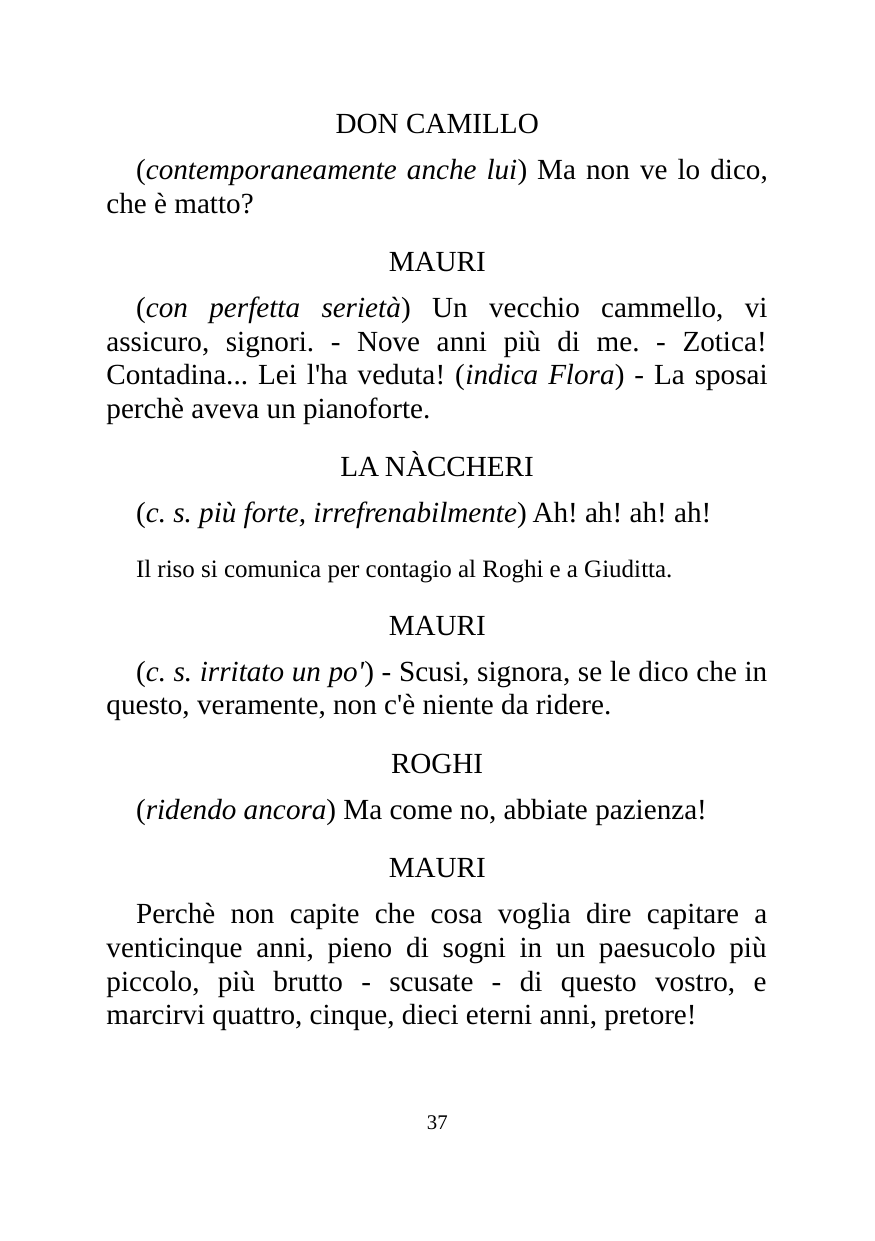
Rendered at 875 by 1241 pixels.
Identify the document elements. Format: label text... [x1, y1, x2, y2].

text DON CAMILLO [106, 106, 768, 140]
text MAURI [106, 244, 768, 278]
text (contemporaneamente anche lui) Ma non ve lo dico, che è matto? [106, 152, 768, 219]
text ROGHI [106, 746, 768, 779]
text MAURI [106, 851, 768, 884]
text MAURI [106, 608, 768, 641]
text (ridendo ancora) Ma come no, abbiate pazienza! [106, 792, 768, 826]
text (c. s. irritato un po') - Scusi, signora, se le dico che in questo, veramente, non c'è niente da ridere. [106, 654, 768, 721]
text (c. s. più forte, irrefrenabilmente) Ah! ah! ah! ah! [106, 496, 768, 529]
text Perchè non capite che cosa voglia dire capitare a venticinque anni, pieno di sogni in un paesucolo più piccolo, più brutto - scusate - di questo vostro, e marcirvi quattro, cinque, dieci eterni anni, pretore! [106, 897, 768, 1031]
text LA NÀCCHERI [106, 449, 768, 483]
text (con perfetta serietà) Un vecchio cammello, vi assicuro, signori. - Nove anni più di me. - Zotica! Contadina... Lei l'ha veduta! (indica Flora) - La sposai perchè aveva un pianoforte. [106, 290, 768, 424]
text Il riso si comunica per contagio al Roghi e a Giuditta. [106, 554, 768, 583]
